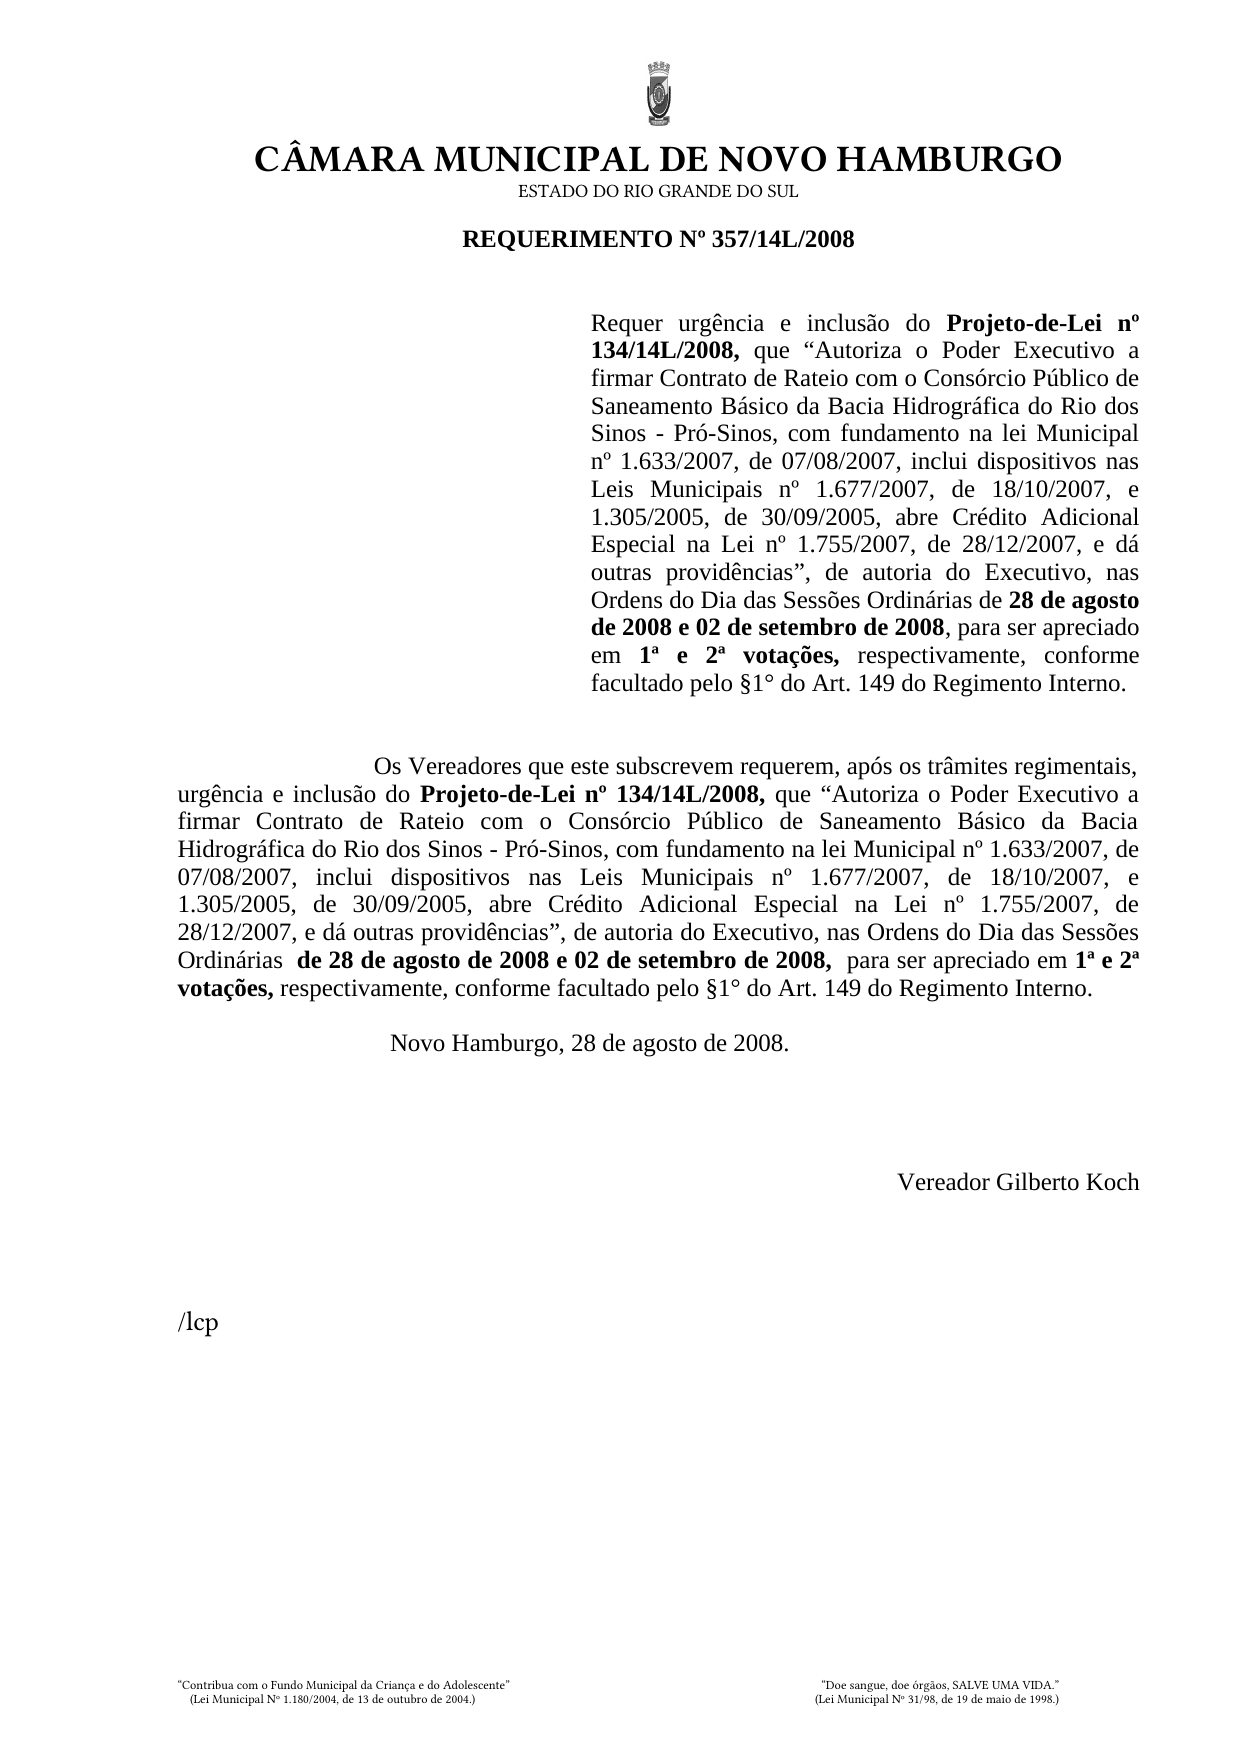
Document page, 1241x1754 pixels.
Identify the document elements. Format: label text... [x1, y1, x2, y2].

text Novo Hamburgo, 28 de agosto de 2008. [177, 1029, 1140, 1057]
text /lcp [177, 1306, 1140, 1337]
text Vereador Gilberto Koch [177, 1168, 1140, 1195]
text Os Vereadores que este subscrevem requerem, após os trâmites regimentais, urgência e inclusão do Projeto-de-Lei nº 134/14L/2008, que “Autoriza o Poder Executivo a firmar Contrato de Rateio com o Consórcio Público de Saneamento Básico da Bacia Hidrográfica do Rio dos Sinos - Pró-Sinos, com fundamento na lei Municipal nº 1.633/2007, de 07/08/2007, inclui dispositivos nas Leis Municipais nº 1.677/2007, de 18/10/2007, e 1.305/2005, de 30/09/2005, abre Crédito Adicional Especial na Lei nº 1.755/2007, de 28/12/2007, e dá outras providências”, de autoria do Executivo, nas Ordens do Dia das Sessões Ordinárias de 28 de agosto de 2008 e 02 de setembro de 2008, para ser apreciado em 1ª e 2ª votações, respectivamente, conforme facultado pelo §1° do Art. 149 do Regimento Interno. [177, 752, 1140, 1001]
text REQUERIMENTO Nº 357/14L/2008 [177, 226, 1140, 253]
text Requer urgência e inclusão do Projeto-de-Lei nº 134/14L/2008, que “Autoriza o Poder Executivo a firmar Contrato de Rateio com o Consórcio Público de Saneamento Básico da Bacia Hidrográfica do Rio dos Sinos - Pró-Sinos, com fundamento na lei Municipal nº 1.633/2007, de 07/08/2007, inclui dispositivos nas Leis Municipais nº 1.677/2007, de 18/10/2007, e 1.305/2005, de 30/09/2005, abre Crédito Adicional Especial na Lei nº 1.755/2007, de 28/12/2007, e dá outras providências”, de autoria do Executivo, nas Ordens do Dia das Sessões Ordinárias de 28 de agosto de 2008 e 02 de setembro de 2008, para ser apreciado em 1ª e 2ª votações, respectivamente, conforme facultado pelo §1° do Art. 149 do Regimento Interno. [591, 309, 1140, 697]
